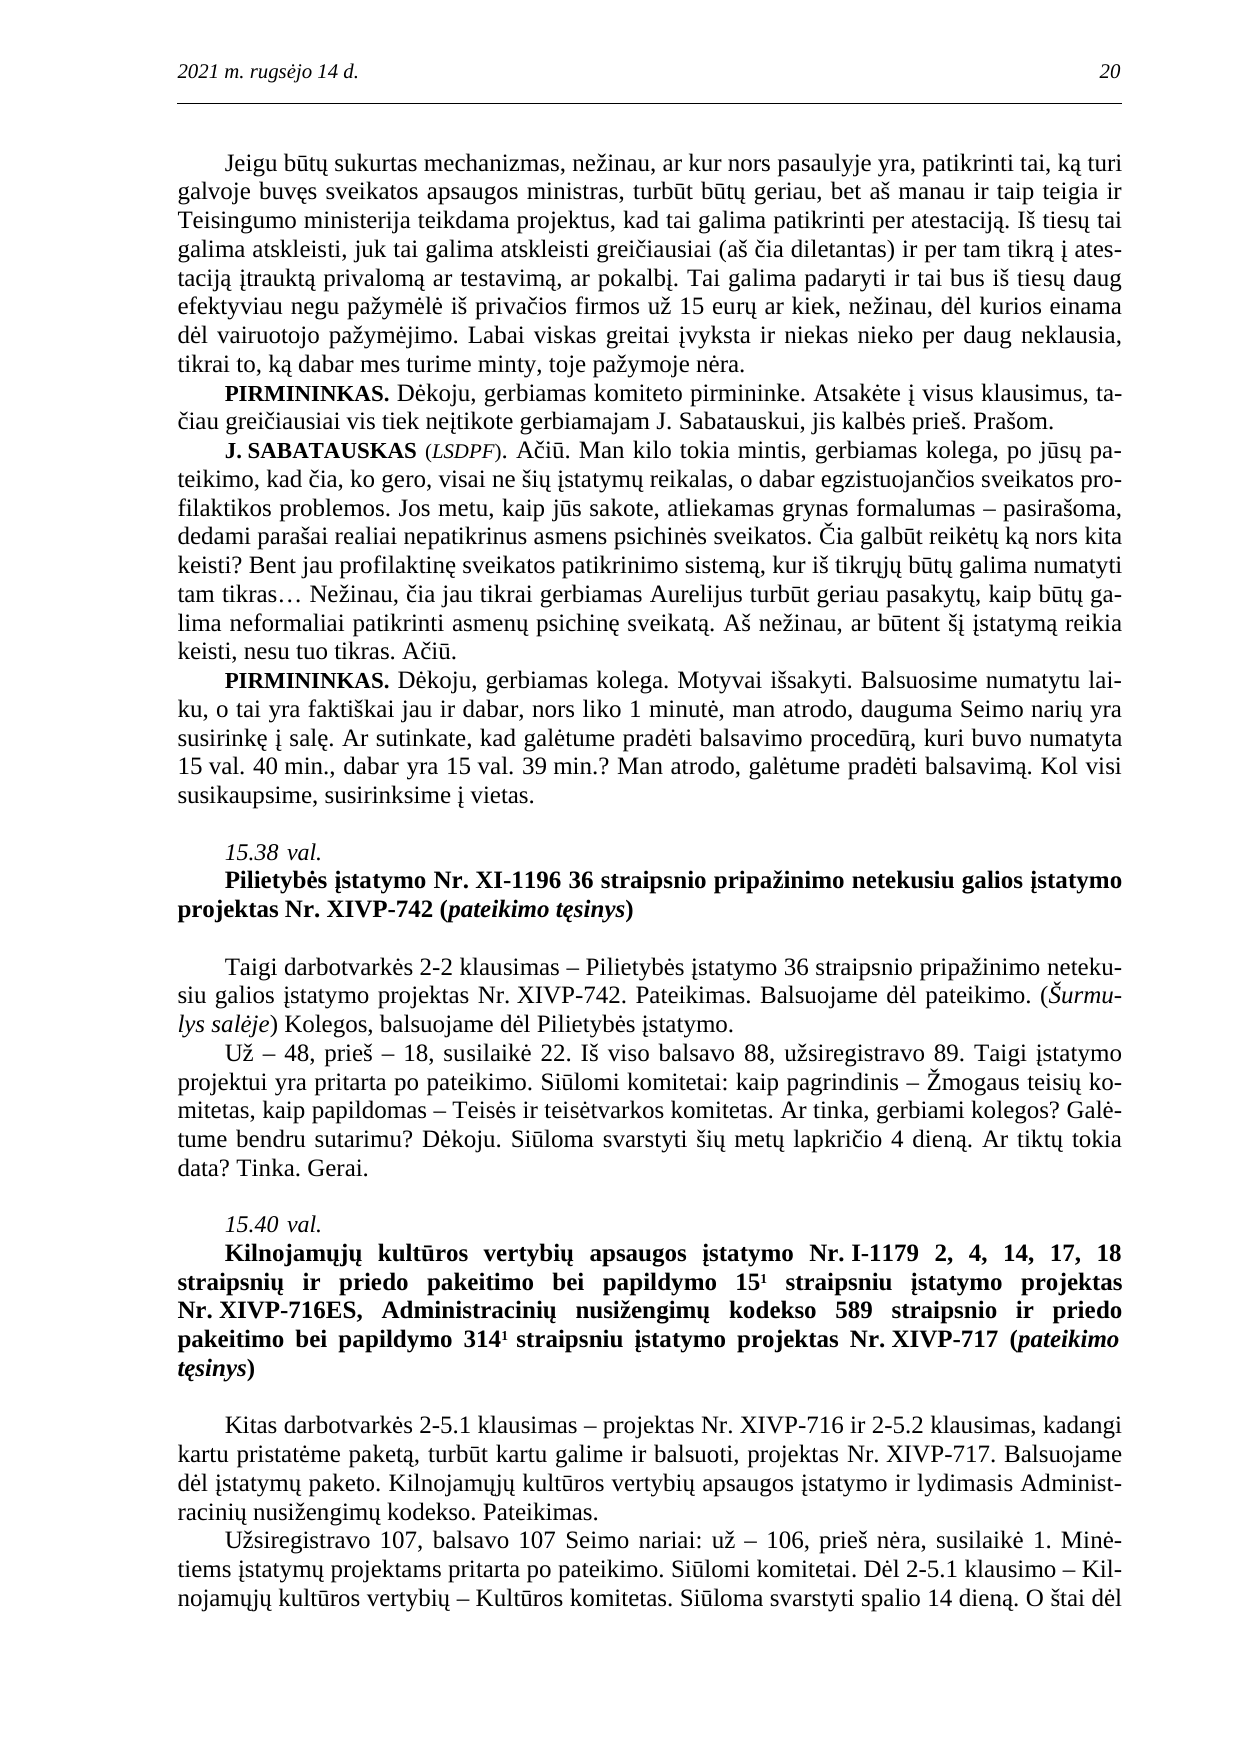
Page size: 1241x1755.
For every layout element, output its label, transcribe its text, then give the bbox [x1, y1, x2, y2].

text PIRMININKAS. Dė­ko­ju, ger­bia­mas ko­mi­te­to pir­mi­nin­ke. At­sa­kė­te į vi­sus klau­si­mus, ta­čiau grei­čiau­siai vis tiek ne­įti­ko­te ger­bia­ma­jam J. Sa­ba­taus­kui, jis kal­bės prieš. Pra­šom. [177, 378, 1122, 435]
text Jei­gu bū­tų su­kur­tas me­cha­niz­mas, ne­ži­nau, ar kur nors pa­sau­ly­je yra, pa­tik­rin­ti tai, ką tu­ri gal­vo­je bu­vęs svei­ka­tos ap­sau­gos mi­nist­ras, tur­būt bū­tų ge­riau, bet aš ma­nau ir taip tei­gia ir Tei­sin­gu­mo mi­nis­te­ri­ja teik­da­ma pro­jek­tus, kad tai ga­li­ma pa­tik­rin­ti per ates­ta­ci­ją. Iš tie­sų tai ga­li­ma at­skleis­ti, juk tai ga­li­ma at­skleis­ti grei­čiau­siai (aš čia di­le­tan­tas) ir per tam tik­rą į ates­ta­ci­ją įtrau­ktą pri­va­lo­mą ar te­sta­vi­mą, ar po­kal­bį. Tai ga­li­ma pa­da­ry­ti ir tai bus iš tie­sų daug efek­ty­viau ne­gu pa­žy­mė­lė iš pri­va­čios fir­mos už 15 eu­rų ar kiek, ne­ži­nau, dėl ku­rios ei­na­ma dėl vai­ruo­to­jo pa­žy­mė­ji­mo. La­bai vis­kas grei­tai įvyks­ta ir nie­kas nie­ko per daug ne­klau­sia, tik­rai to, ką da­bar mes tu­ri­me min­ty, to­je pa­žy­mo­je nė­ra. [177, 148, 1122, 378]
text J. SABATAUSKAS (LSDPF). Ačiū. Man ki­lo to­kia min­tis, ger­bia­mas ko­le­ga, po jū­sų pa­tei­ki­mo, kad čia, ko ge­ro, vi­sai ne šių įsta­ty­mų rei­ka­las, o da­bar eg­zis­tuo­jan­čios sveik­atos pro­fi­lak­ti­kos pro­ble­mos. Jos me­tu, kaip jūs sa­ko­te, at­lie­ka­mas gry­nas for­ma­lu­mas – pa­si­ra­šo­ma, de­da­mi pa­ra­šai re­a­liai ne­pa­tik­ri­nus as­mens psi­chi­nės svei­ka­tos. Čia gal­būt rei­kė­tų ką nors ki­ta keis­ti? Bent jau pro­fi­lak­ti­nę svei­ka­tos pa­tik­ri­ni­mo sis­te­mą, kur iš tik­rų­jų bū­tų ga­li­ma nu­ma­ty­ti tam tik­ras… Ne­ži­nau, čia jau tik­rai ger­bia­mas Au­re­li­jus tur­būt ge­riau pa­sa­ky­tų, kaip bū­tų ga­li­ma ne­for­ma­liai pa­tik­rin­ti as­me­nų psi­chi­nę svei­ka­tą. Aš ne­ži­nau, ar bū­tent šį įsta­ty­mą rei­kia keis­ti, ne­su tuo tikras. Ačiū. [177, 435, 1122, 665]
text Tai­gi dar­bo­tvarkės 2-2 klau­si­mas – Pi­lie­ty­bės įsta­ty­mo 36 straips­nio pri­pa­ži­ni­mo ne­te­ku­siu ga­lios įsta­ty­mo pro­jek­tas Nr. XIVP-742. Pa­tei­ki­mas. Bal­suo­ja­me dėl pa­tei­ki­mo. (Šur­mu­lys sa­lė­je) Ko­le­gos, bal­suo­ja­me dėl Pi­lie­ty­bės įsta­ty­mo. [177, 952, 1122, 1038]
text PIRMININKAS. Dė­ko­ju, ger­bia­mas ko­le­ga. Mo­ty­vai iš­sa­ky­ti. Bal­suo­si­me nu­ma­ty­tu lai­ku, o tai yra fak­tiš­kai jau ir da­bar, nors li­ko 1 mi­nu­tė, man at­ro­do, dau­gu­ma Sei­mo na­rių yra su­si­rin­kę į sa­lę. Ar su­tin­ka­te, kad ga­lė­tu­me pra­dė­ti bal­sa­vi­mo pro­ce­dū­rą, ku­ri bu­vo nu­ma­ty­ta 15 val. 40 min., da­bar yra 15 val. 39 min.? Man at­ro­do, ga­lė­tu­me pra­dė­ti bal­sa­vi­mą. Kol vi­si su­si­kaup­si­me, su­si­rink­si­me į vie­tas. [177, 665, 1122, 809]
text Už­si­re­gist­ra­vo 107, bal­sa­vo 107 Sei­mo na­riai: už – 106, prieš nė­ra, su­si­lai­kė 1. Mi­nė­tiems įsta­ty­mų pro­jek­tams pri­tar­ta po pa­tei­ki­mo. Siū­lo­mi ko­mi­te­tai. Dėl 2-5.1 klau­si­mo – Kil­no­ja­mų­jų kul­tū­ros ver­ty­bių – Kul­tū­ros ko­mi­te­tas. Siū­lo­ma svars­ty­ti spa­lio 14 die­ną. O štai dėl [177, 1525, 1122, 1612]
text Už – 48, prieš – 18, su­si­lai­kė 22. Iš vi­so bal­sa­vo 88, už­si­re­gist­ra­vo 89. Tai­gi įsta­ty­mo pro­jek­tui yra pri­tar­ta po pa­tei­ki­mo. Siū­lo­mi ko­mi­te­tai: kaip pa­grin­di­nis – Žmo­gaus tei­sių ko­mi­te­tas, kaip pa­pil­do­mas – Tei­sės ir tei­sėt­var­kos ko­mi­te­tas. Ar tin­ka, ger­bia­mi ko­le­gos? Ga­lė­tu­me ben­dru su­ta­ri­mu? Dė­ko­ju. Siū­lo­ma svars­ty­ti šių me­tų lap­kri­čio 4 die­ną. Ar tik­tų to­kia da­ta? Tin­ka. Ge­rai. [177, 1038, 1122, 1182]
text 15.38 val. [224, 838, 1122, 865]
text Pi­lie­ty­bės įsta­ty­mo Nr. XI-1196 36 straips­nio pri­pa­ži­ni­mo ne­te­ku­siu ga­lios įsta­ty­mo pro­jek­tas Nr. XIVP-742 (pa­tei­ki­mo tę­si­nys) [177, 865, 1122, 923]
text 15.40 val. [224, 1210, 1122, 1238]
text Ki­tas dar­bo­tvarkės 2-5.1 klau­si­mas – pro­jek­tas Nr. XIVP-716 ir 2-5.2 klau­si­mas, ka­dan­gi kar­tu pri­sta­tė­me pa­ke­tą, tur­būt kar­tu ga­li­me ir bal­suo­ti, pro­jek­tas Nr. XIVP-717. Bal­suo­ja­me dėl įsta­ty­mų pa­ke­to. Kil­no­ja­mų­jų kul­tū­ros ver­ty­bių ap­sau­gos įsta­ty­mo ir ly­di­ma­sis Ad­mi­nist­ra­ci­nių nu­si­žen­gi­mų ko­dek­so. Pa­tei­ki­mas. [177, 1410, 1122, 1525]
text Kil­no­ja­mų­jų kul­tū­ros ver­ty­bių ap­sau­gos įsta­ty­mo Nr. I-1179 2, 4, 14, 17, 18 straipsnių ir prie­do pa­kei­ti­mo bei pa­pil­dy­mo 151 straips­niu įsta­ty­mo pro­jek­tas Nr. XIVP-716ES, Ad­mi­nist­ra­ci­nių nu­si­žen­gi­mų ko­dek­so 589 straips­nio ir prie­do pakeiti­mo bei pa­pil­dy­mo 3141 straips­niu įsta­ty­mo pro­jek­tas Nr. XIVP-717 (pa­tei­ki­mo tęsi­nys) [177, 1238, 1122, 1382]
